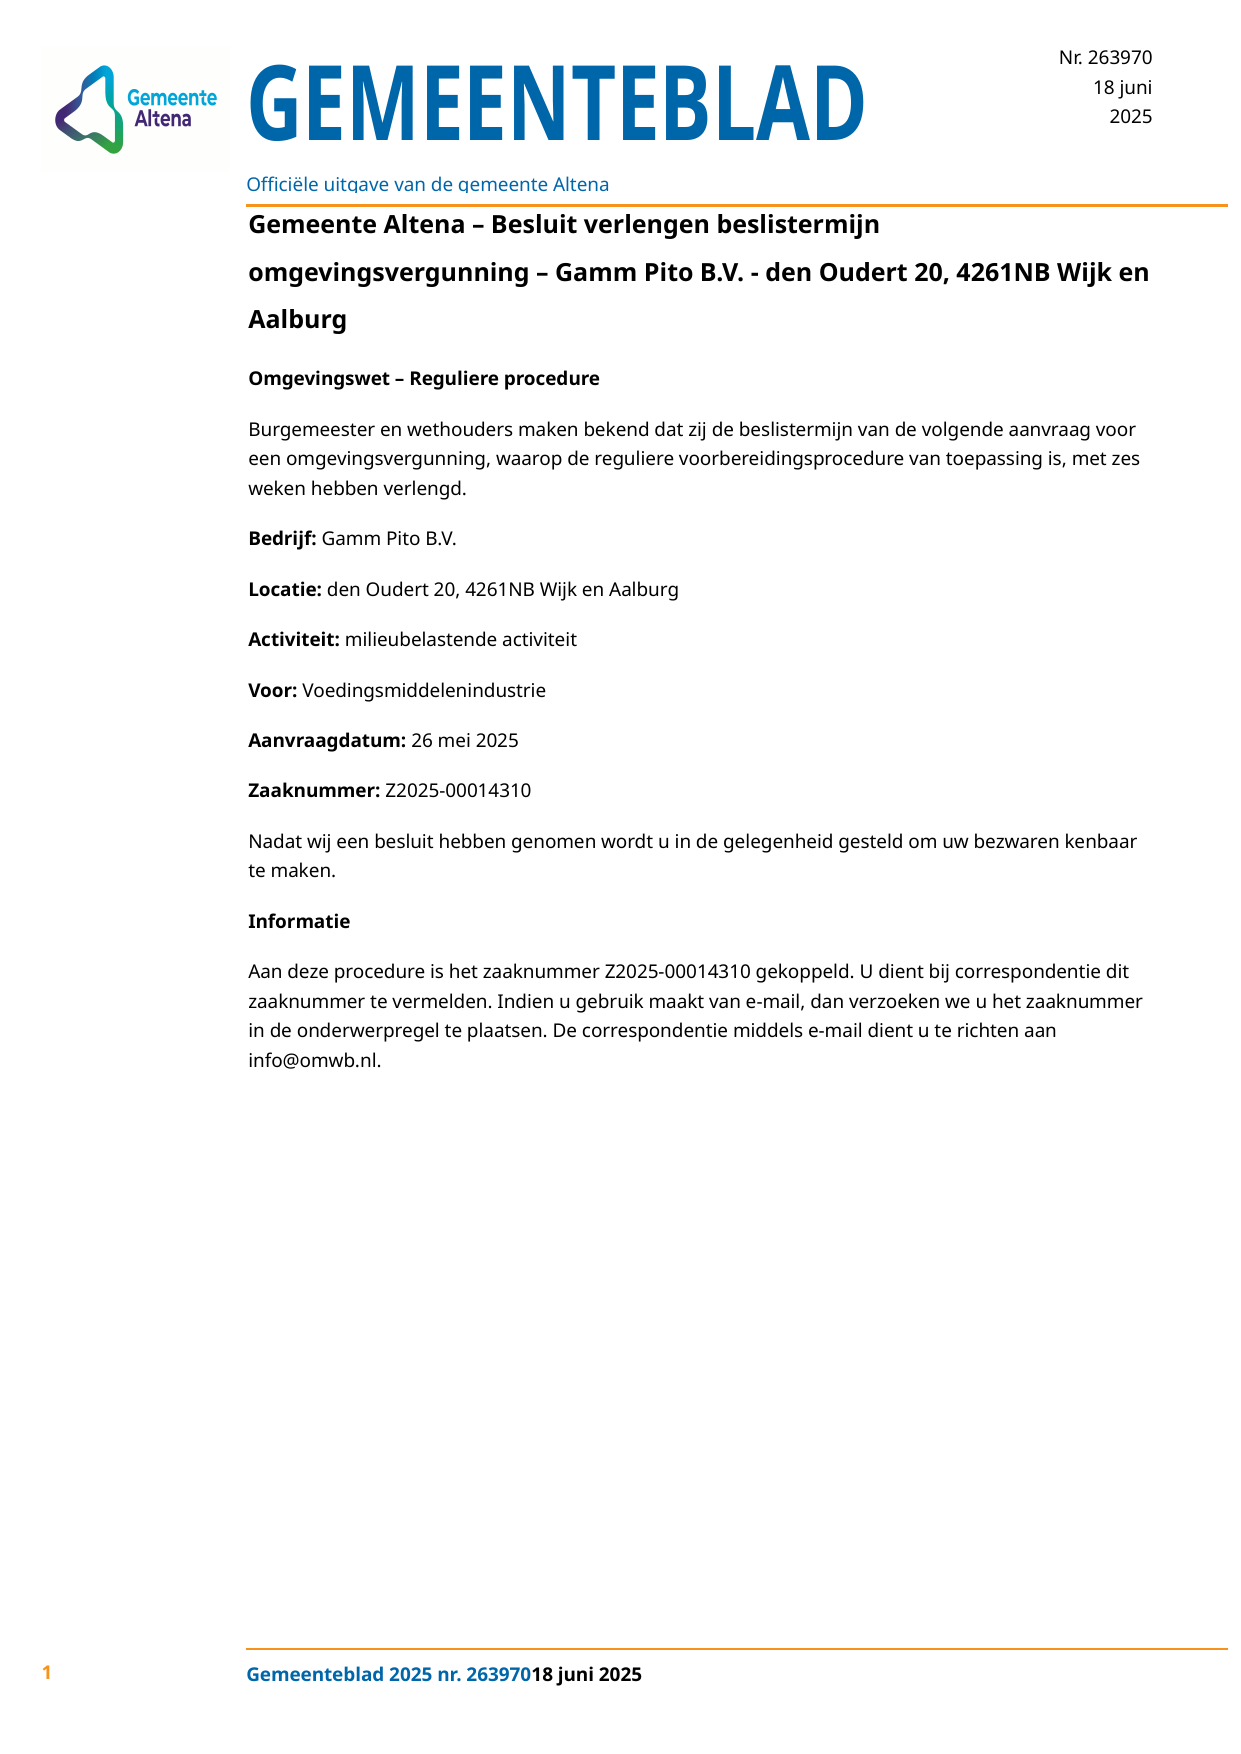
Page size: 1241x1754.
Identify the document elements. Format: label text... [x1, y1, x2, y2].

picture [41, 47, 231, 172]
text Locatie: den Oudert 20, 4261NB Wijk en Aalburg [248, 576, 1152, 602]
text Voor: Voedingsmiddelenindustrie [248, 677, 1152, 702]
text Zaaknummer: Z2025-00014310 [248, 778, 1152, 803]
text Omgevingswet – Reguliere procedure [248, 366, 1152, 391]
text Bedrijf: Gamm Pito B.V. [248, 526, 1152, 551]
text Activiteit: milieubelastende activiteit [248, 626, 1152, 652]
text Aanvraagdatum: 26 mei 2025 [248, 727, 1152, 753]
text Burgemeester en wethouders maken bekend dat zij de beslistermijn van de volgende aanvraag voor een omgevingsvergunning, waarop de reguliere voorbereidingsprocedure van toepassing is, met zes weken hebben verlengd. [248, 416, 1152, 501]
text Nadat wij een besluit hebben genomen wordt u in de gelegenheid gesteld om uw bezwaren kenbaar te maken. [248, 828, 1152, 883]
text Informatie [248, 908, 1152, 934]
text Gemeente Altena – Besluit verlengen beslistermijn omgevingsvergunning – Gamm Pito B.V. - den Oudert 20, 4261NB Wijk en Aalburg [248, 207, 1152, 336]
text Aan deze procedure is het zaaknummer Z2025-00014310 gekoppeld. U dient bij correspondentie dit zaaknummer te vermelden. Indien u gebruik maakt van e-mail, dan verzoeken we u het zaaknummer in de onderwerpregel te plaatsen. De correspondentie middels e-mail dient u te richten aan info@omwb.nl. [248, 958, 1152, 1073]
